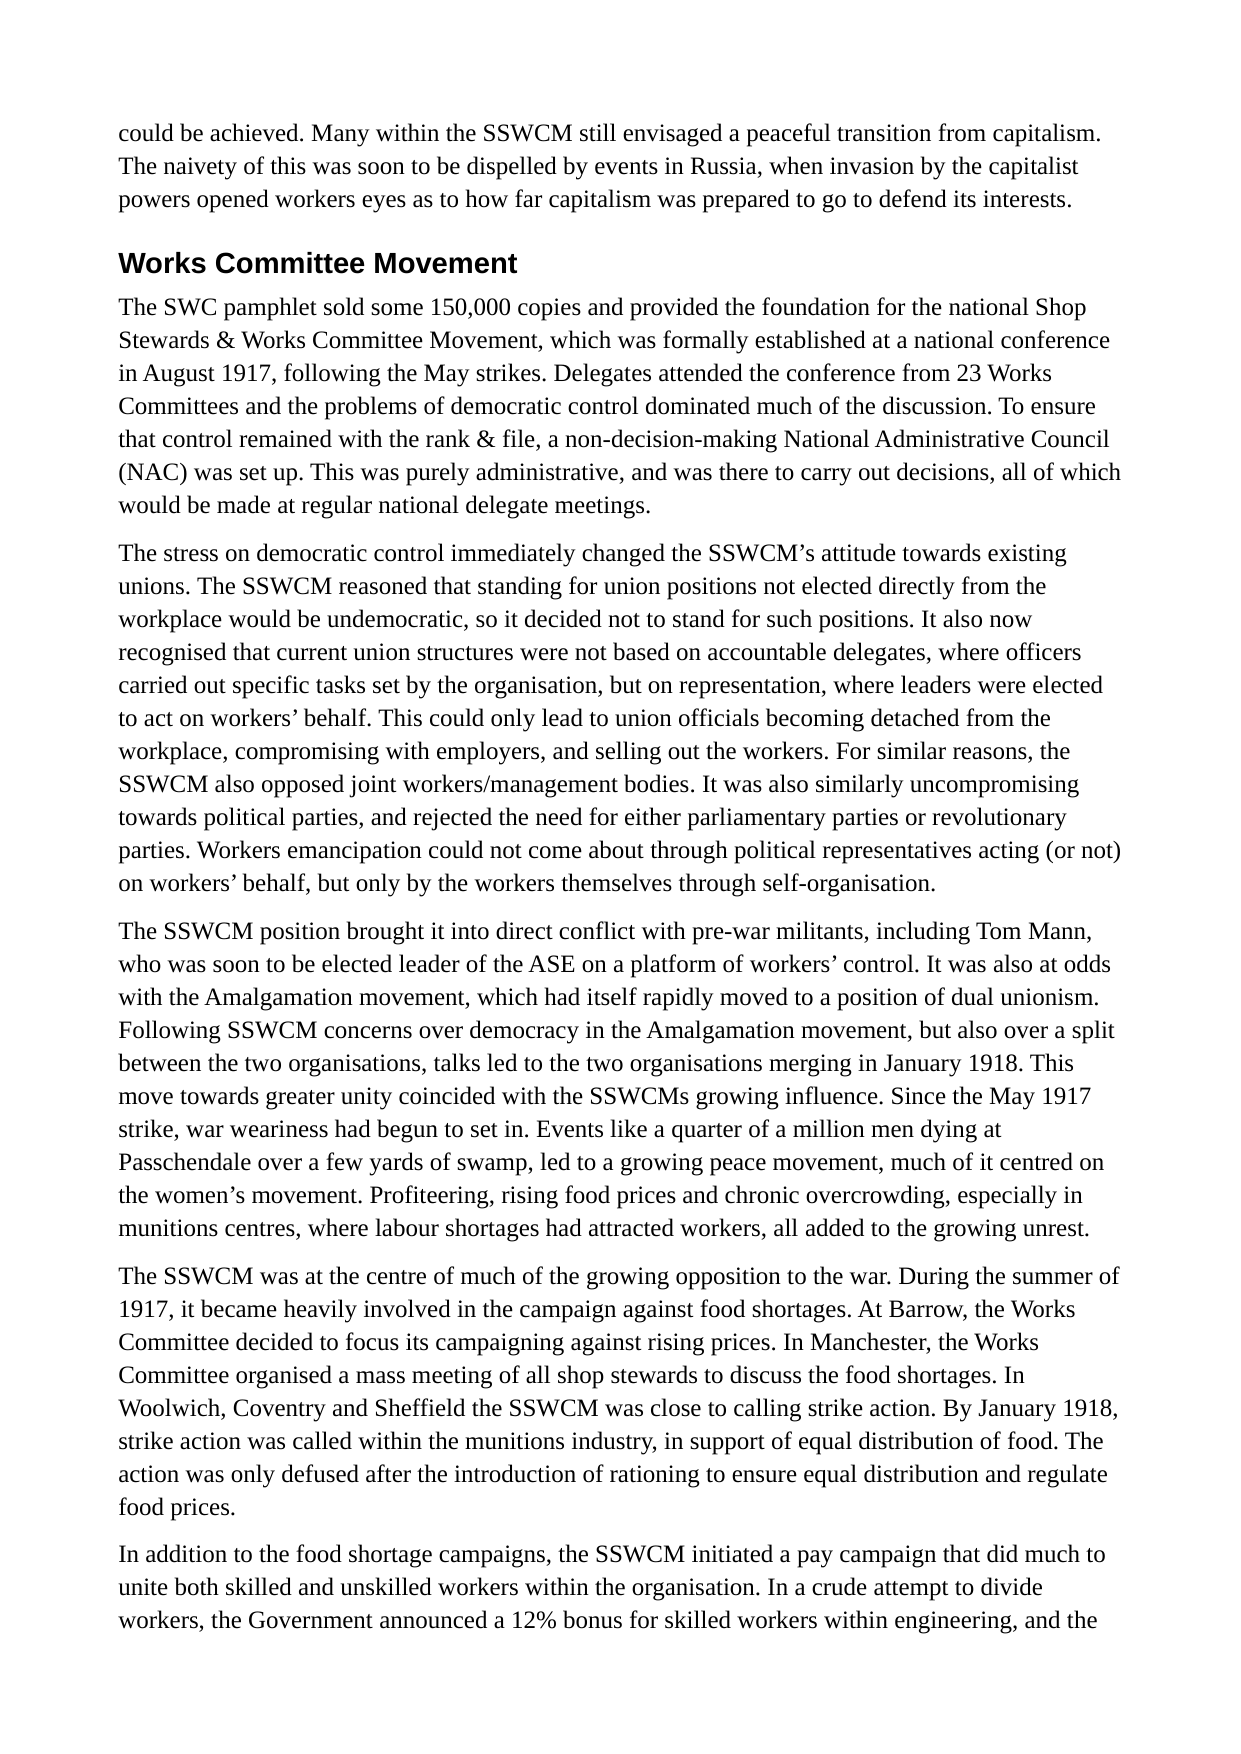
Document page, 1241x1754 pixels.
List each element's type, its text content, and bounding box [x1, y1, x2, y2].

text The SWC pamphlet sold some 150,000 copies and provided the foundation for the national Shop Stewards & Works Committee Movement, which was formally established at a national conference in August 1917, following the May strikes. Delegates attended the conference from 23 Works Committees and the problems of democratic control dominated much of the discussion. To ensure that control remained with the rank & file, a non-decision-making National Administrative Council (NAC) was set up. This was purely administrative, and was there to carry out decisions, all of which would be made at regular national delegate meetings. [118, 292, 1122, 519]
text could be achieved. Many within the SSWCM still envisaged a peaceful transition from capitalism. The naivety of this was soon to be dispelled by events in Russia, when invasion by the capitalist powers opened workers eyes as to how far capitalism was prepared to go to defend its interests. [118, 118, 1122, 213]
text The stress on democratic control immediately changed the SSWCM’s attitude towards existing unions. The SSWCM reasoned that standing for union positions not elected directly from the workplace would be undemocratic, so it decided not to stand for such positions. It also now recognised that current union structures were not based on accountable delegates, where officers carried out specific tasks set by the organisation, but on representation, where leaders were elected to act on workers’ behalf. This could only lead to union officials becoming detached from the workplace, compromising with employers, and selling out the workers. For similar reasons, the SSWCM also opposed joint workers/management bodies. It was also similarly uncompromising towards political parties, and rejected the need for either parliamentary parties or revolutionary parties. Workers emancipation could not come about through political representatives acting (or not) on workers’ behalf, but only by the workers themselves through self-organisation. [118, 538, 1122, 897]
text The SSWCM was at the centre of much of the growing opposition to the war. During the summer of 1917, it became heavily involved in the campaign against food shortages. At Barrow, the Works Committee decided to focus its campaigning against rising prices. In Manchester, the Works Committee organised a mass meeting of all shop stewards to discuss the food shortages. In Woolwich, Coventry and Sheffield the SSWCM was close to calling strike action. By January 1918, strike action was called within the munitions industry, in support of equal distribution of food. The action was only defused after the introduction of rationing to ensure equal distribution and regulate food prices. [118, 1261, 1122, 1521]
text The SSWCM position brought it into direct conflict with pre-war militants, including Tom Mann, who was soon to be elected leader of the ASE on a platform of workers’ control. It was also at odds with the Amalgamation movement, which had itself rapidly moved to a position of dual unionism. Following SSWCM concerns over democracy in the Amalgamation movement, but also over a split between the two organisations, talks led to the two organisations merging in January 1918. This move towards greater unity coincided with the SSWCMs growing influence. Since the May 1917 strike, war weariness had begun to set in. Events like a quarter of a million men dying at Passchendale over a few yards of swamp, led to a growing peace movement, much of it centred on the women’s movement. Profiteering, rising food prices and chronic overcrowding, especially in munitions centres, where labour shortages had attracted workers, all added to the growing unrest. [118, 916, 1122, 1242]
text In addition to the food shortage campaigns, the SSWCM initiated a pay campaign that did much to unite both skilled and unskilled workers within the organisation. In a crude attempt to divide workers, the Government announced a 12% bonus for skilled workers within engineering, and the [118, 1539, 1122, 1634]
subtitle Works Committee Movement [118, 246, 1122, 280]
